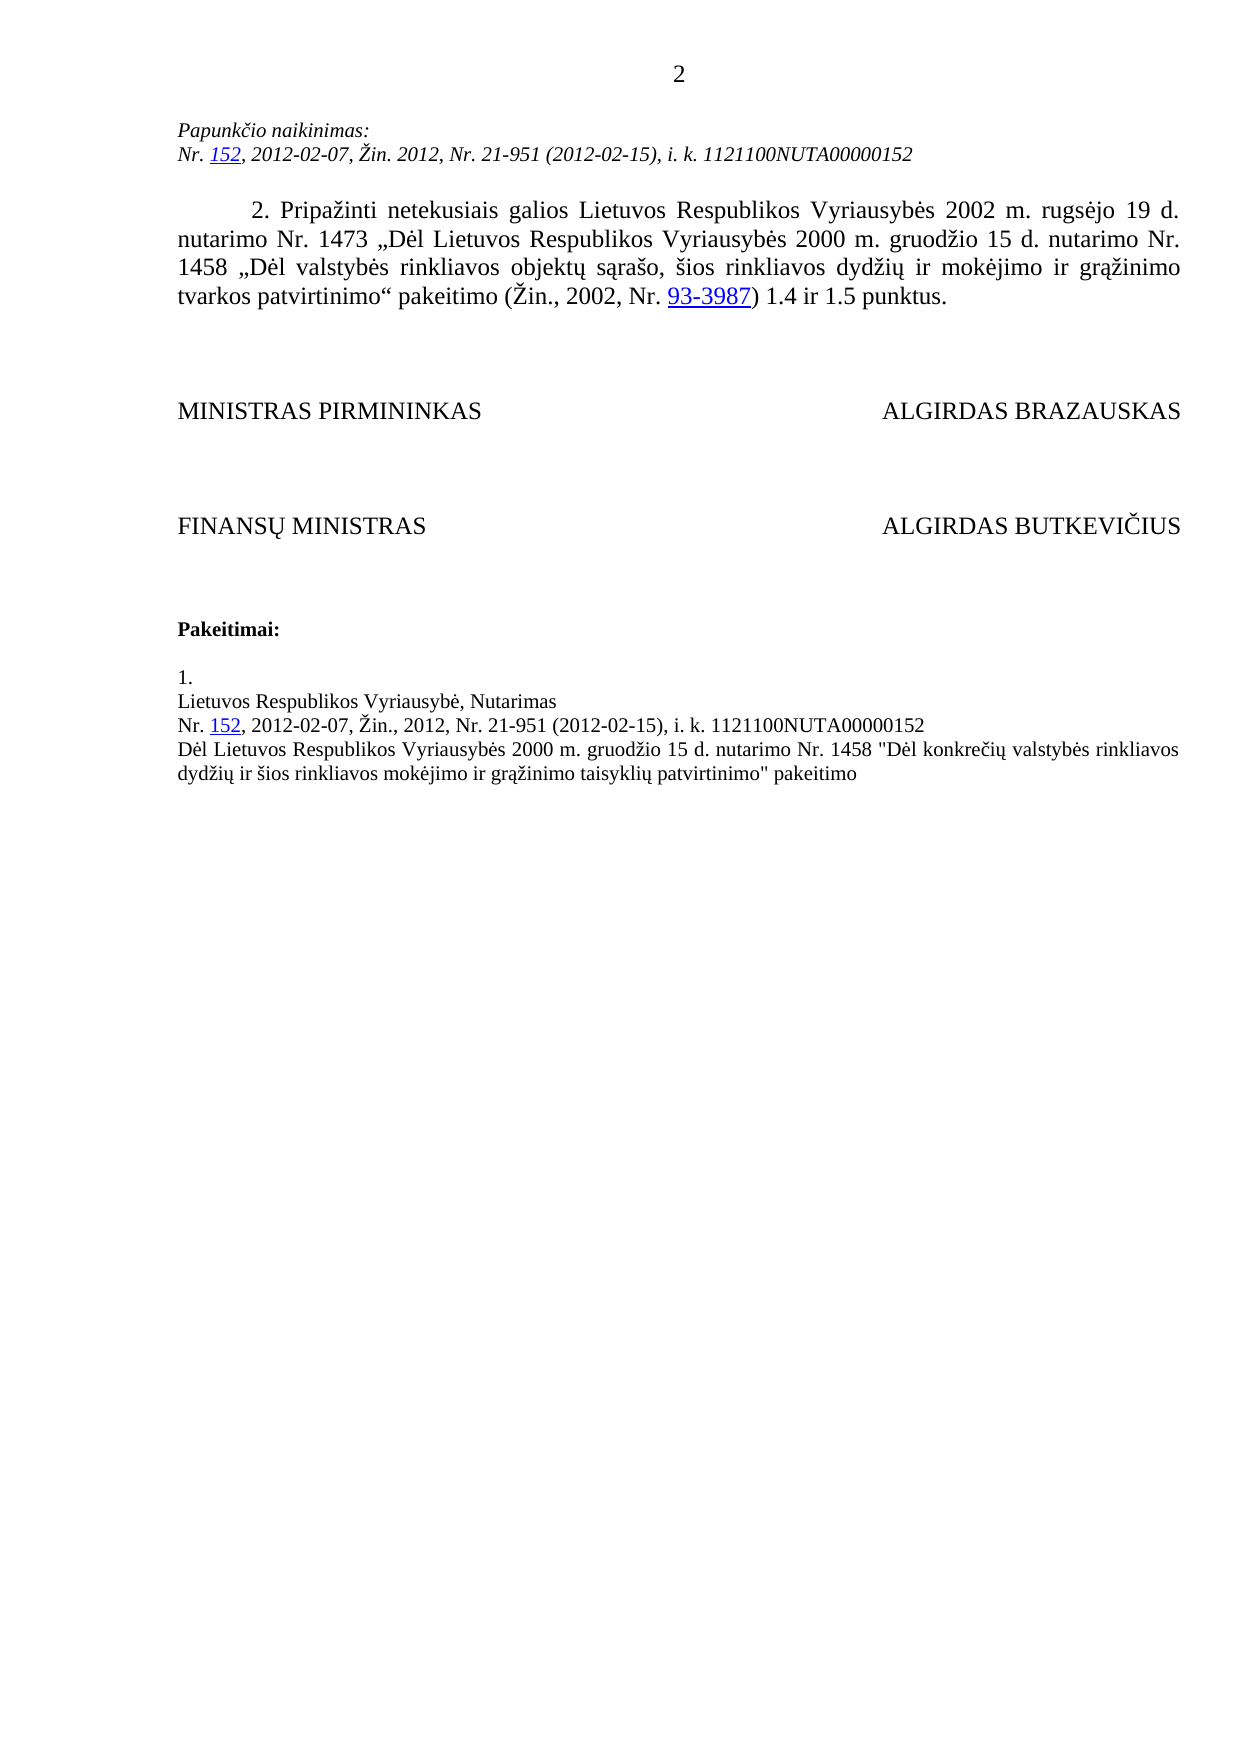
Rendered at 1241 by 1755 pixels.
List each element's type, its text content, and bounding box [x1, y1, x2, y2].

text Nr. 152, 2012-02-07, Žin., 2012, Nr. 21-951 (2012-02-15), i. k. 1121100NUTA00000152 [177, 713, 1181, 737]
text FINANSŲ MINISTRAS ALGIRDAS BUTKEVIČIUS [177, 511, 1181, 540]
text Nr. 152, 2012-02-07, Žin. 2012, Nr. 21-951 (2012-02-15), i. k. 1121100NUTA00000152 [177, 142, 1181, 166]
text 1. [177, 665, 1181, 689]
text Dėl Lietuvos Respublikos Vyriausybės 2000 m. gruodžio 15 d. nutarimo Nr. 1458 "Dėl konkrečių valstybės rinkliavos dydžių ir šios rinkliavos mokėjimo ir grąžinimo taisyklių patvirtinimo" pakeitimo [177, 737, 1181, 785]
text 2. Pripažinti netekusiais galios Lietuvos Respublikos Vyriausybės 2002 m. rugsėjo 19 d. nutarimo Nr. 1473 „Dėl Lietuvos Respublikos Vyriausybės 2000 m. gruodžio 15 d. nutarimo Nr. 1458 „Dėl valstybės rinkliavos objektų sąrašo, šios rinkliavos dydžių ir mokėjimo ir grąžinimo tvarkos patvirtinimo“ pakeitimo (Žin., 2002, Nr. 93-3987) 1.4 ir 1.5 punktus. [177, 195, 1181, 310]
text Pakeitimai: [177, 617, 1181, 641]
text Ministras Pirmininkas Algirdas Brazauskas [177, 396, 1181, 425]
text Papunkčio naikinimas: [177, 118, 1181, 142]
text Lietuvos Respublikos Vyriausybė, Nutarimas [177, 689, 1181, 713]
